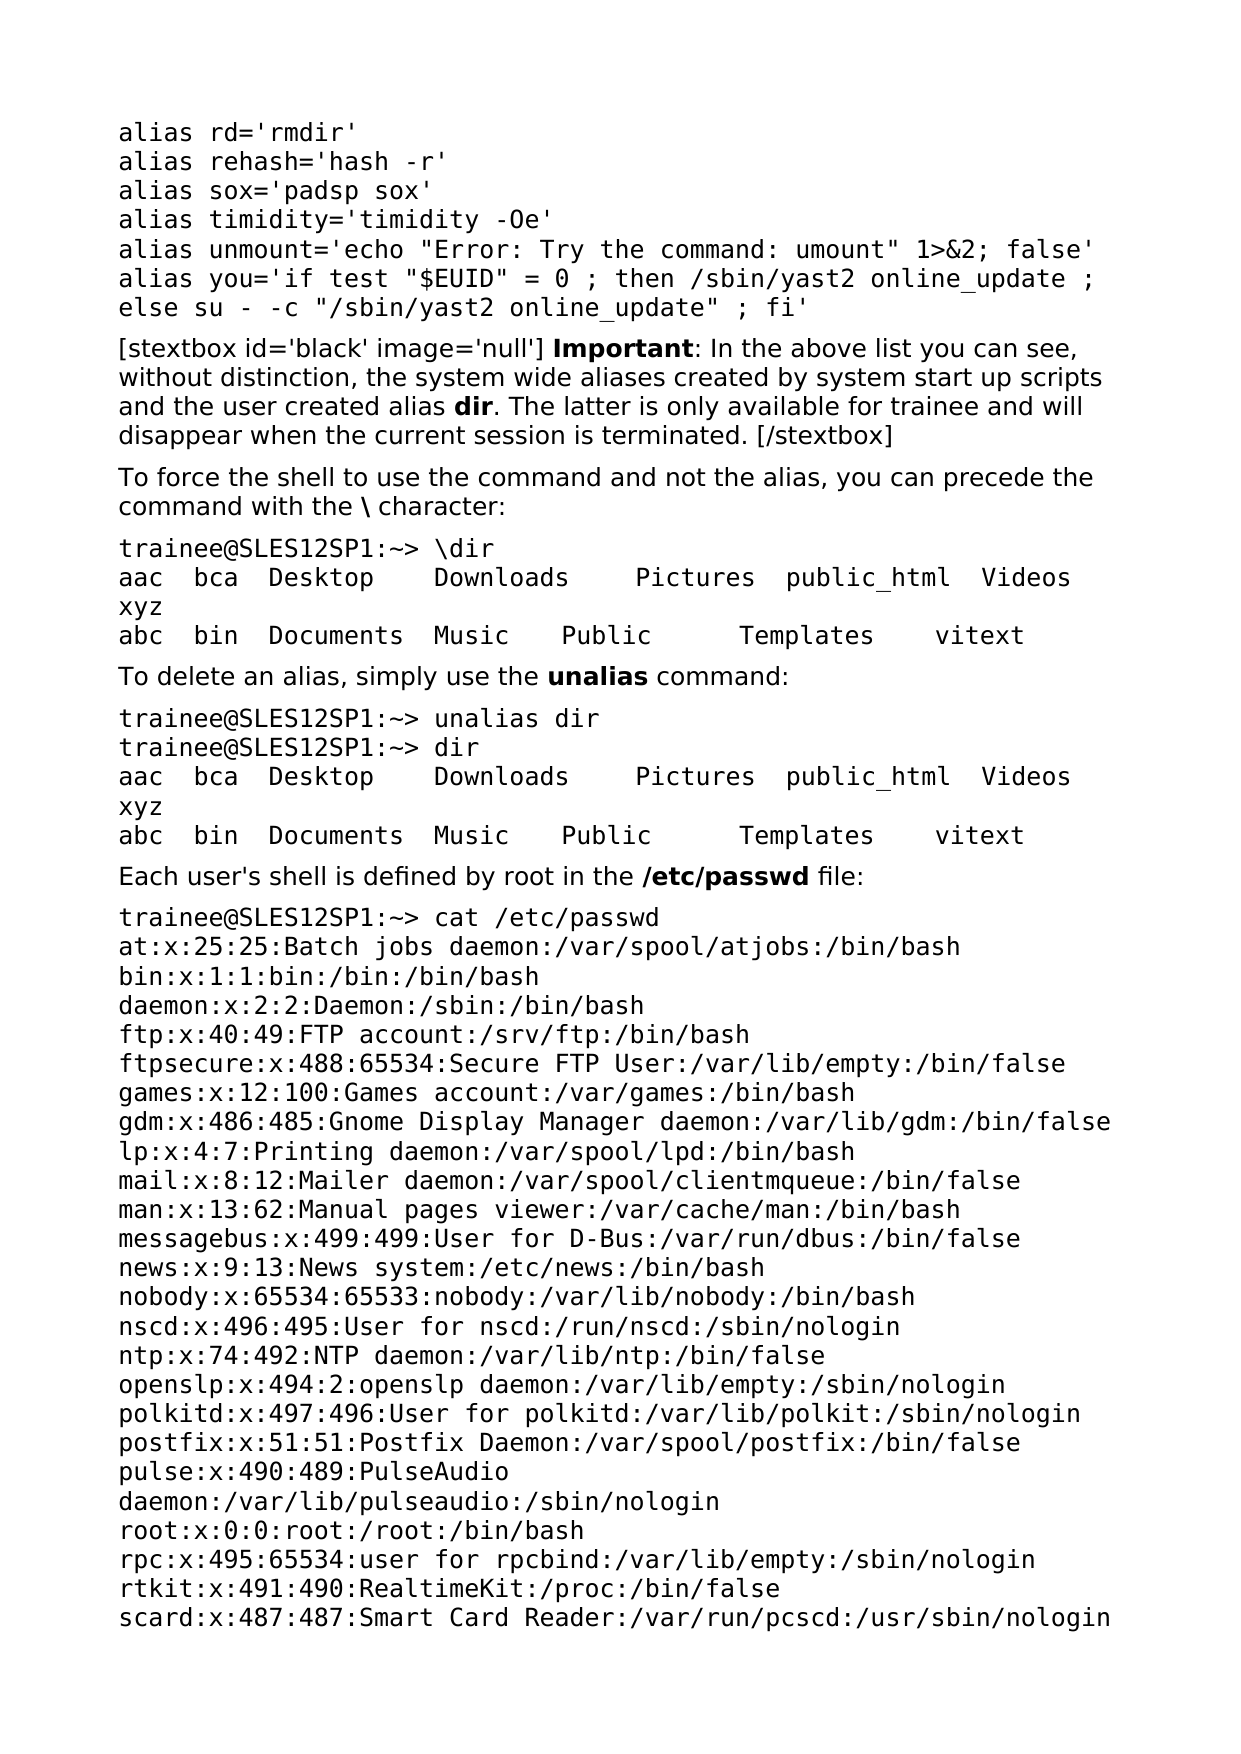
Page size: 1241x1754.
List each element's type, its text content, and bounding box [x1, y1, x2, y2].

text To force the shell to use the command and not the alias, you can precede the command with the \ character: [118, 463, 1122, 522]
text [stextbox id='black' image='null'] Important: In the above list you can see, without distinction, the system wide aliases created by system start up scripts and the user created alias dir. The latter is only available for trainee and will disappear when the current session is terminated. [/stextbox] [118, 334, 1122, 451]
text alias rd='rmdir' alias rehash='hash -r' alias sox='padsp sox' alias timidity='timidity -Oe' alias unmount='echo "Error: Try the command: umount" 1>&2; false' alias you='if test "$EUID" = 0 ; then /sbin/yast2 online_update ; else su - -c "/sbin/yast2 online_update" ; fi' [118, 118, 1122, 322]
text trainee@SLES12SP1:~> cat /etc/passwd at:x:25:25:Batch jobs daemon:/var/spool/atjobs:/bin/bash bin:x:1:1:bin:/bin:/bin/bash daemon:x:2:2:Daemon:/sbin:/bin/bash ftp:x:40:49:FTP account:/srv/ftp:/bin/bash ftpsecure:x:488:65534:Secure FTP User:/var/lib/empty:/bin/false games:x:12:100:Games account:/var/games:/bin/bash gdm:x:486:485:Gnome Display Manager daemon:/var/lib/gdm:/bin/false lp:x:4:7:Printing daemon:/var/spool/lpd:/bin/bash mail:x:8:12:Mailer daemon:/var/spool/clientmqueue:/bin/false man:x:13:62:Manual pages viewer:/var/cache/man:/bin/bash messagebus:x:499:499:User for D-Bus:/var/run/dbus:/bin/false news:x:9:13:News system:/etc/news:/bin/bash nobody:x:65534:65533:nobody:/var/lib/nobody:/bin/bash nscd:x:496:495:User for nscd:/run/nscd:/sbin/nologin ntp:x:74:492:NTP daemon:/var/lib/ntp:/bin/false openslp:x:494:2:openslp daemon:/var/lib/empty:/sbin/nologin polkitd:x:497:496:User for polkitd:/var/lib/polkit:/sbin/nologin postfix:x:51:51:Postfix Daemon:/var/spool/postfix:/bin/false pulse:x:490:489:PulseAudio daemon:/var/lib/pulseaudio:/sbin/nologin root:x:0:0:root:/root:/bin/bash rpc:x:495:65534:user for rpcbind:/var/lib/empty:/sbin/nologin rtkit:x:491:490:RealtimeKit:/proc:/bin/false scard:x:487:487:Smart Card Reader:/var/run/pcscd:/usr/sbin/nologin [118, 903, 1122, 1633]
text trainee@SLES12SP1:~> \dir aac bca Desktop Downloads Pictures public_html Videos xyz abc bin Documents Music Public Templates vitext [118, 534, 1122, 651]
text To delete an alias, simply use the unalias command: [118, 662, 1122, 692]
text trainee@SLES12SP1:~> unalias dir trainee@SLES12SP1:~> dir aac bca Desktop Downloads Pictures public_html Videos xyz abc bin Documents Music Public Templates vitext [118, 704, 1122, 850]
text Each user's shell is defined by root in the /etc/passwd file: [118, 862, 1122, 891]
